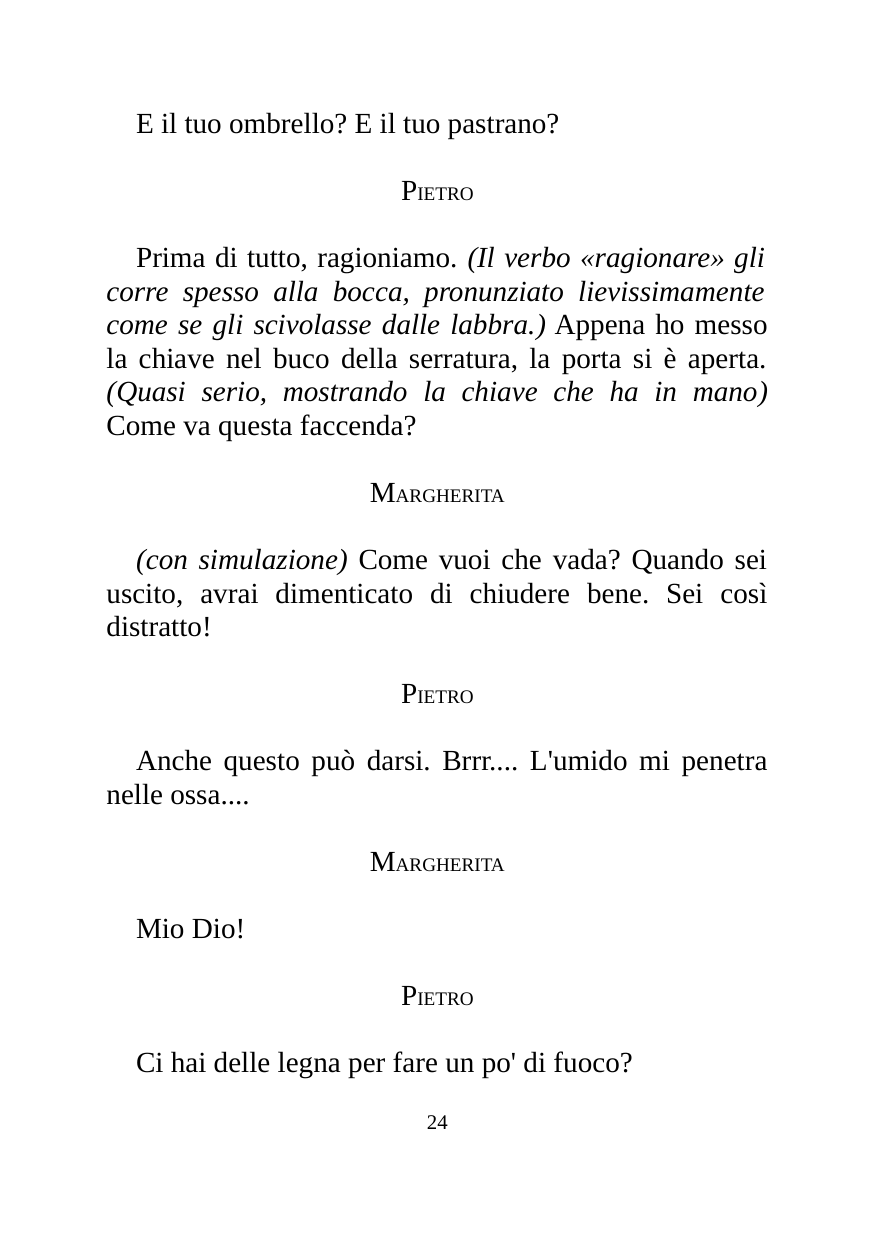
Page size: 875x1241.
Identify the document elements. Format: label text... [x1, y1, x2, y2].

text Prima di tutto, ragioniamo. (Il verbo «ragionare» gli corre spesso alla bocca, pronunziato lievissimamente come se gli scivolasse dalle labbra.) Appena ho messo la chiave nel buco della serratura, la porta si è aperta. (Quasi serio, mostrando la chiave che ha in mano) Come va questa faccenda? [106, 240, 768, 442]
text Margherita [106, 844, 768, 878]
text Anche questo può darsi. Brrr.... L'umido mi penetra nelle ossa.... [106, 743, 768, 811]
text (con simulazione) Come vuoi che vada? Quando sei uscito, avrai dimenticato di chiudere bene. Sei così distratto! [106, 542, 768, 643]
text Pietro [106, 173, 768, 207]
text E il tuo ombrello? E il tuo pastrano? [106, 106, 768, 140]
text Pietro [106, 676, 768, 710]
text Pietro [106, 978, 768, 1012]
text Mio Dio! [106, 911, 768, 945]
text Margherita [106, 475, 768, 509]
text Ci hai delle legna per fare un po' di fuoco? [106, 1045, 768, 1079]
